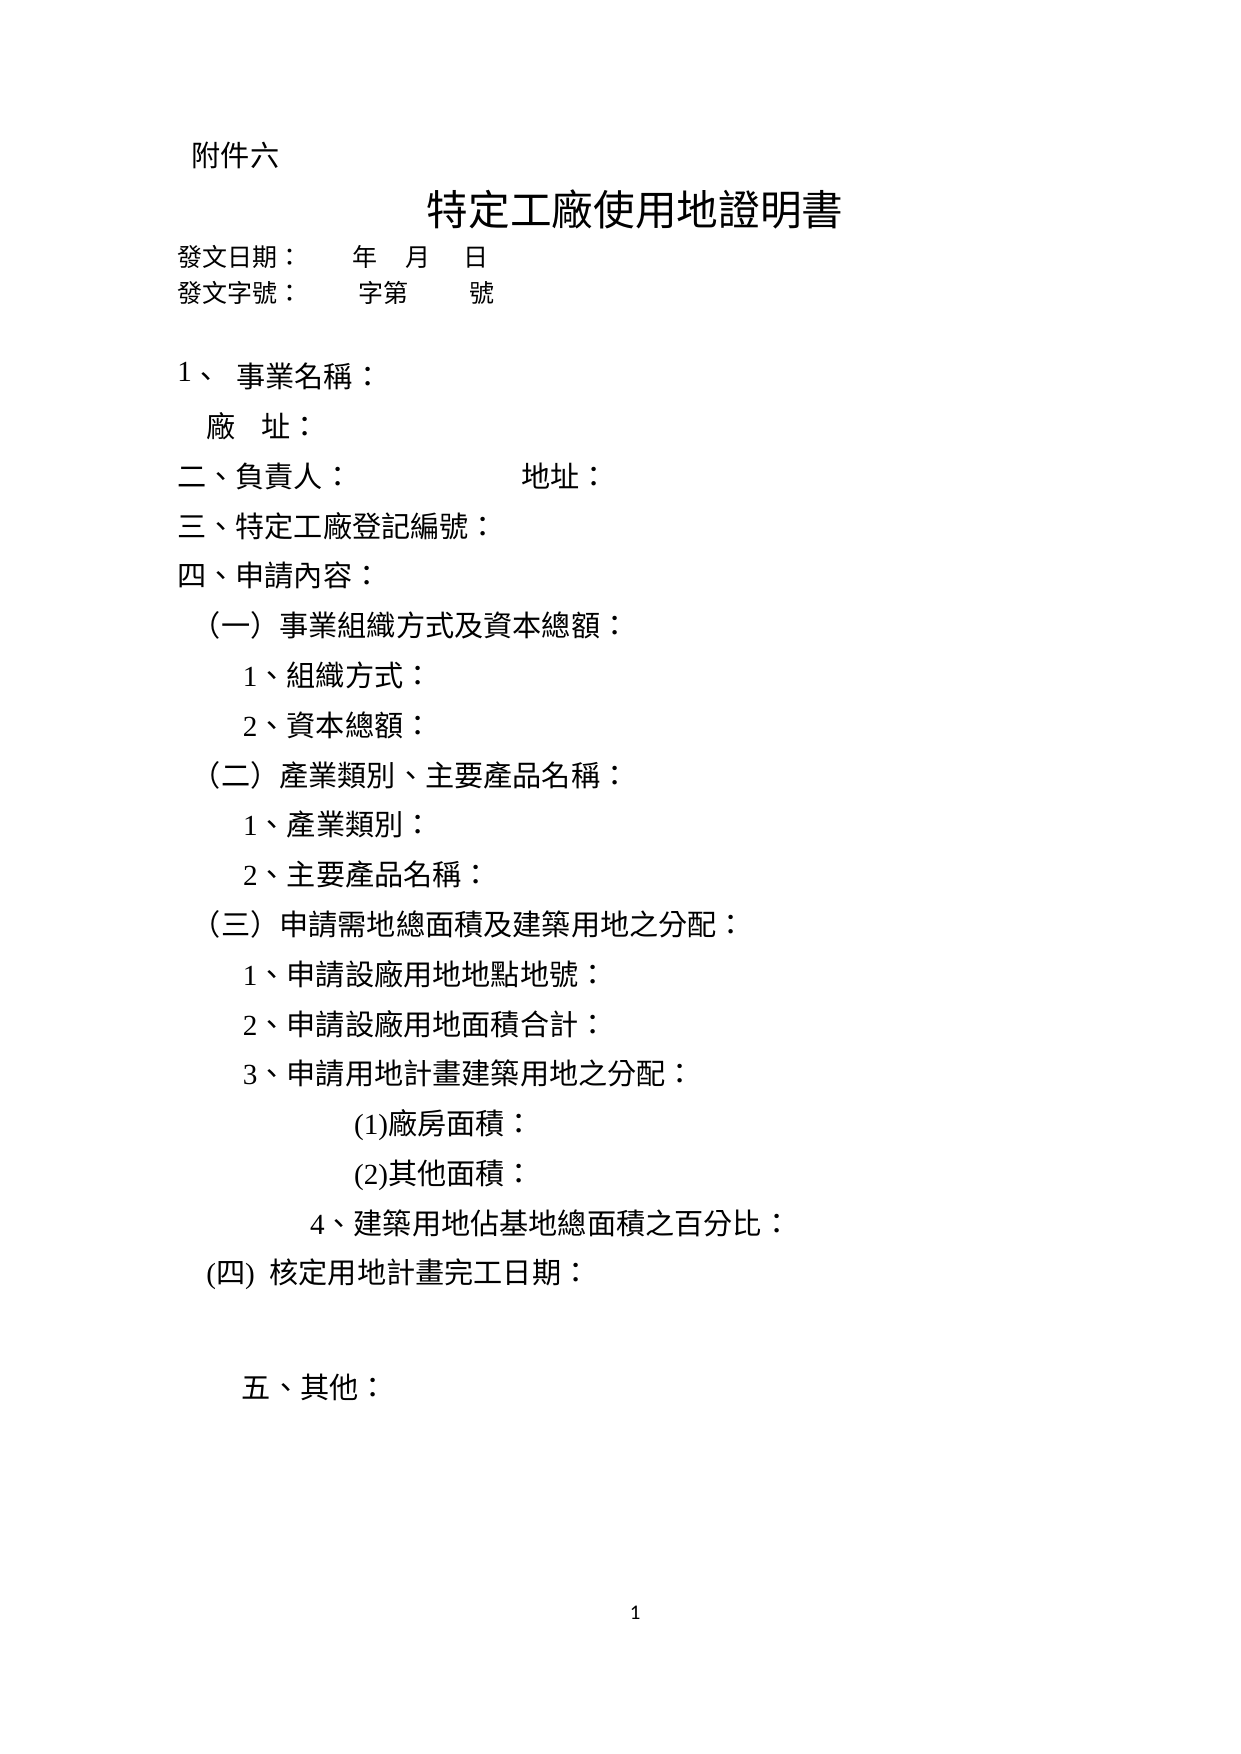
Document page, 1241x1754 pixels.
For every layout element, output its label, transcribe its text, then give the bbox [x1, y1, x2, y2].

text 1、組織方式： [177, 652, 1092, 695]
text 1、申請設廠用地地點地號： [177, 951, 1092, 993]
text 特定工廠使用地證明書 [177, 177, 1092, 237]
text 發文日期： 年 月 日 [177, 237, 1092, 274]
text 二、負責人： 地址： [177, 453, 1092, 496]
text 附件六 [191, 133, 310, 175]
text 2、申請設廠用地面積合計： [177, 1001, 1092, 1043]
text 2、資本總額： [177, 702, 1092, 744]
list 事業名稱： [177, 354, 1092, 396]
text (2)其他面積： [354, 1150, 1092, 1193]
text （二）產業類別、主要產品名稱： [177, 752, 1092, 794]
text 1、產業類別： [177, 802, 1092, 844]
text (四) 核定用地計畫完工日期： [177, 1250, 1092, 1292]
text 發文字號： 字第 號 [177, 274, 1092, 310]
text 4、建築用地佔基地總面積之百分比： [310, 1200, 1092, 1242]
text （一）事業組織方式及資本總額： [177, 603, 1092, 645]
text 四、申請內容： [177, 553, 1092, 595]
text 3、申請用地計畫建築用地之分配： [177, 1051, 1092, 1093]
text (1)廠房面積： [354, 1101, 1092, 1143]
text 五、其他： [177, 1300, 1092, 1471]
text 三、特定工廠登記編號： [177, 503, 1092, 545]
text （三）申請需地總面積及建築用地之分配： [177, 901, 1092, 944]
text 2、主要產品名稱： [177, 852, 1092, 894]
text 廠 址： [177, 403, 1092, 446]
